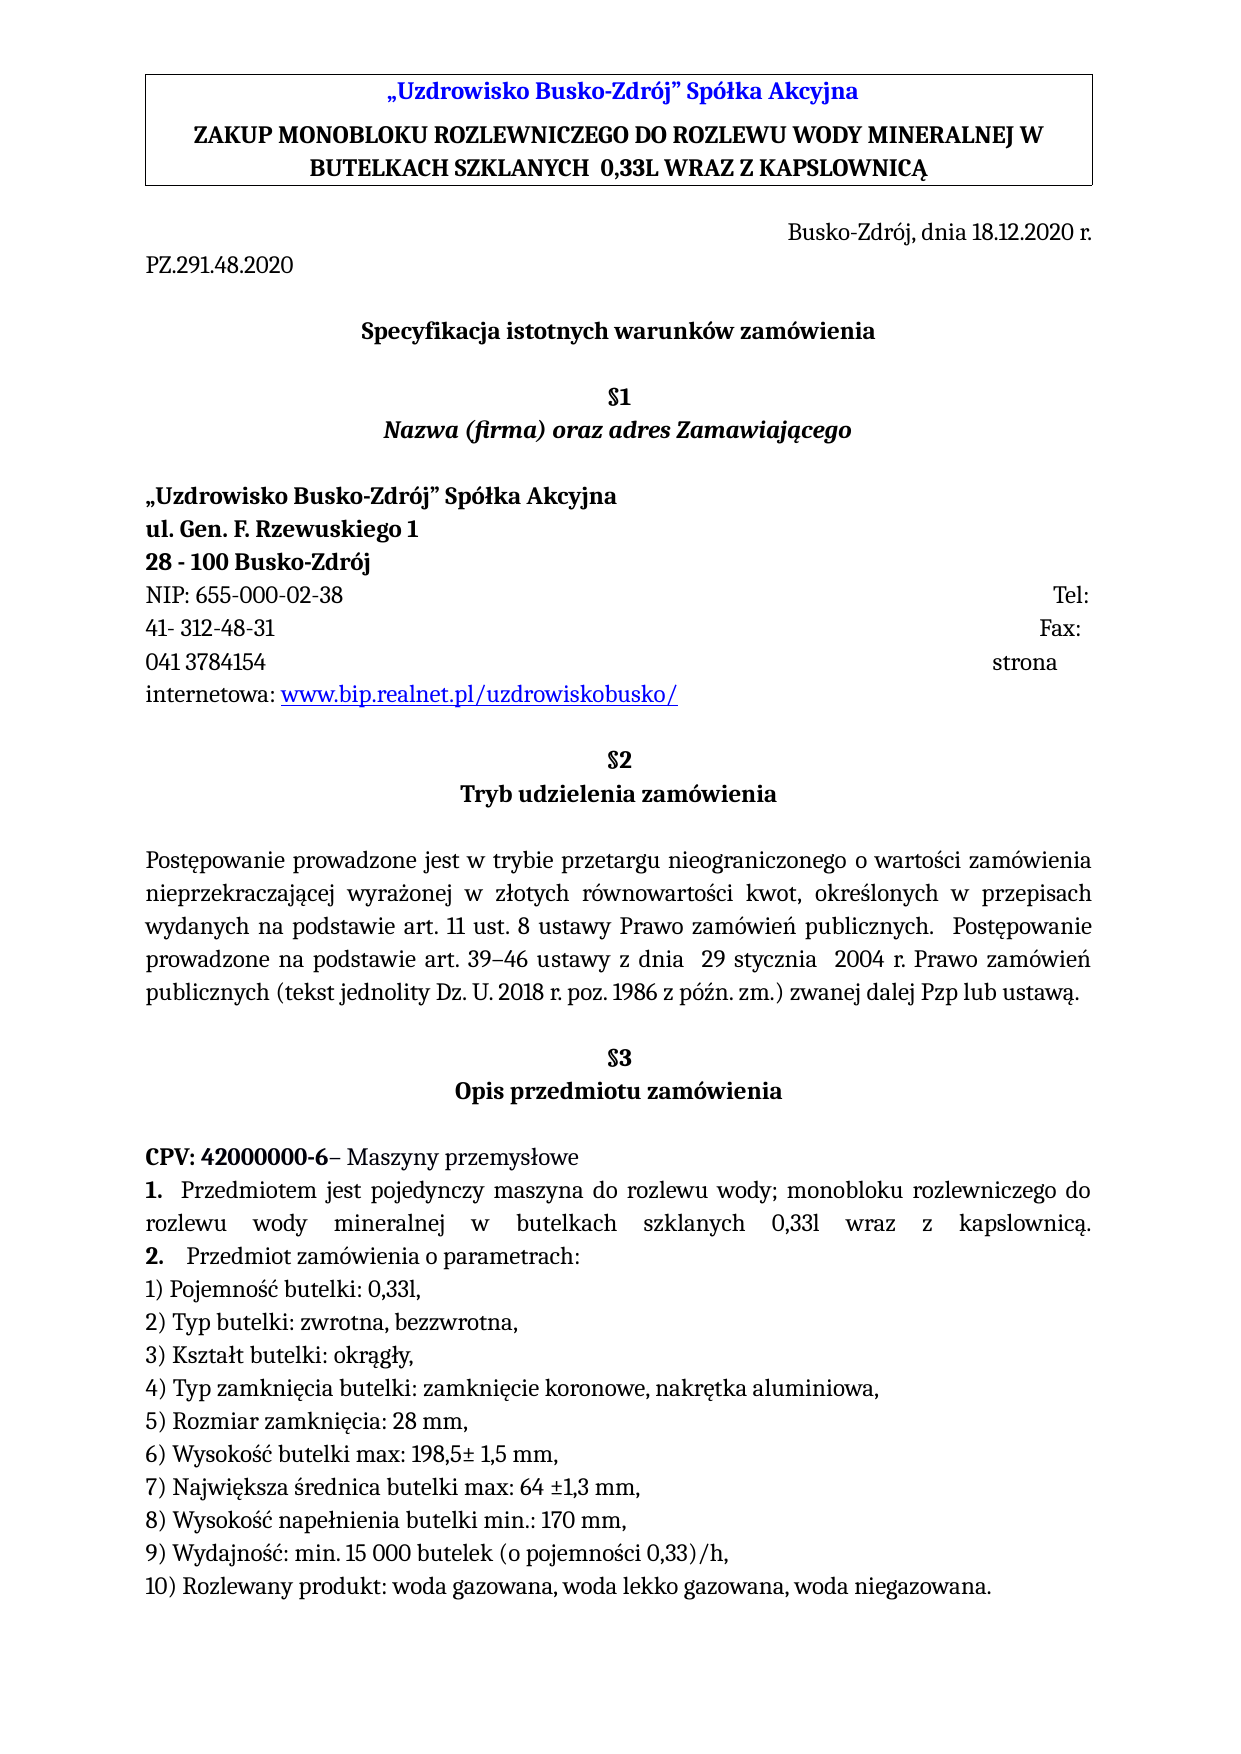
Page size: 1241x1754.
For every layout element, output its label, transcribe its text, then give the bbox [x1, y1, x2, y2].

text §1 [145, 383, 1092, 412]
text Opis przedmiotu zamówienia [145, 1077, 1092, 1105]
text Postępowanie prowadzone jest w trybie przetargu nieograniczonego o wartości zamówienia nieprzekraczającej wyrażonej w złotych równowartości kwot, określonych w przepisach wydanych na podstawie art. 11 ust. 8 ustawy Prawo zamówień publicznych. Postępowanie prowadzone na podstawie art. 39–46 ustawy z dnia 29 stycznia 2004 r. Prawo zamówień publicznych (tekst jednolity Dz. U. 2018 r. poz. 1986 z późn. zm.) zwanej dalej Pzp lub ustawą. [145, 846, 1092, 1006]
text 2) Typ butelki: zwrotna, bezzwrotna, [145, 1308, 1092, 1337]
text 3) Kształt butelki: okrągły, [145, 1341, 1092, 1369]
text CPV: 42000000-6– Maszyny przemysłowe [145, 1143, 1092, 1171]
text 1. Przedmiotem jest pojedynczy maszyna do rozlewu wody; monobloku rozlewniczego do rozlewu wody mineralnej w butelkach szklanych 0,33l wraz z kapslownicą. 2. Przedmiot zamówienia o parametrach: [145, 1176, 1092, 1271]
text 6) Wysokość butelki max: 198,5± 1,5 mm, [145, 1440, 1092, 1469]
text 1) Pojemność butelki: 0,33l, [145, 1275, 1092, 1303]
text Nazwa (firma) oraz adres Zamawiającego [145, 416, 1092, 445]
text Tryb udzielenia zamówienia [145, 779, 1092, 808]
text 7) Największa średnica butelki max: 64 ±1,3 mm, [145, 1473, 1092, 1502]
text 5) Rozmiar zamknięcia: 28 mm, [145, 1407, 1092, 1436]
text §2 [145, 746, 1092, 775]
text Busko-Zdrój, dnia 18.12.2020 r. [145, 218, 1092, 247]
text 4) Typ zamknięcia butelki: zamknięcie koronowe, nakrętka aluminiowa, [145, 1374, 1092, 1403]
text 10) Rozlewany produkt: woda gazowana, woda lekko gazowana, woda niegazowana. [145, 1572, 1092, 1601]
text §3 [145, 1044, 1092, 1072]
text PZ.291.48.2020 [145, 251, 1092, 280]
text „Uzdrowisko Busko-Zdrój” Spółka Akcyjna ul. Gen. F. Rzewuskiego 1 28 - 100 Busko-Zdrój NIP: 655-000-02-38 Tel: 41- 312-48-31 Fax: 041 3784154 strona internetowa: www.bip.realnet.pl/uzdrowiskobusko/ [145, 482, 1092, 709]
text 9) Wydajność: min. 15 000 butelek (o pojemności 0,33)/h, [145, 1539, 1092, 1568]
text 8) Wysokość napełnienia butelki min.: 170 mm, [145, 1506, 1092, 1535]
text Specyfikacja istotnych warunków zamówienia [145, 317, 1092, 346]
